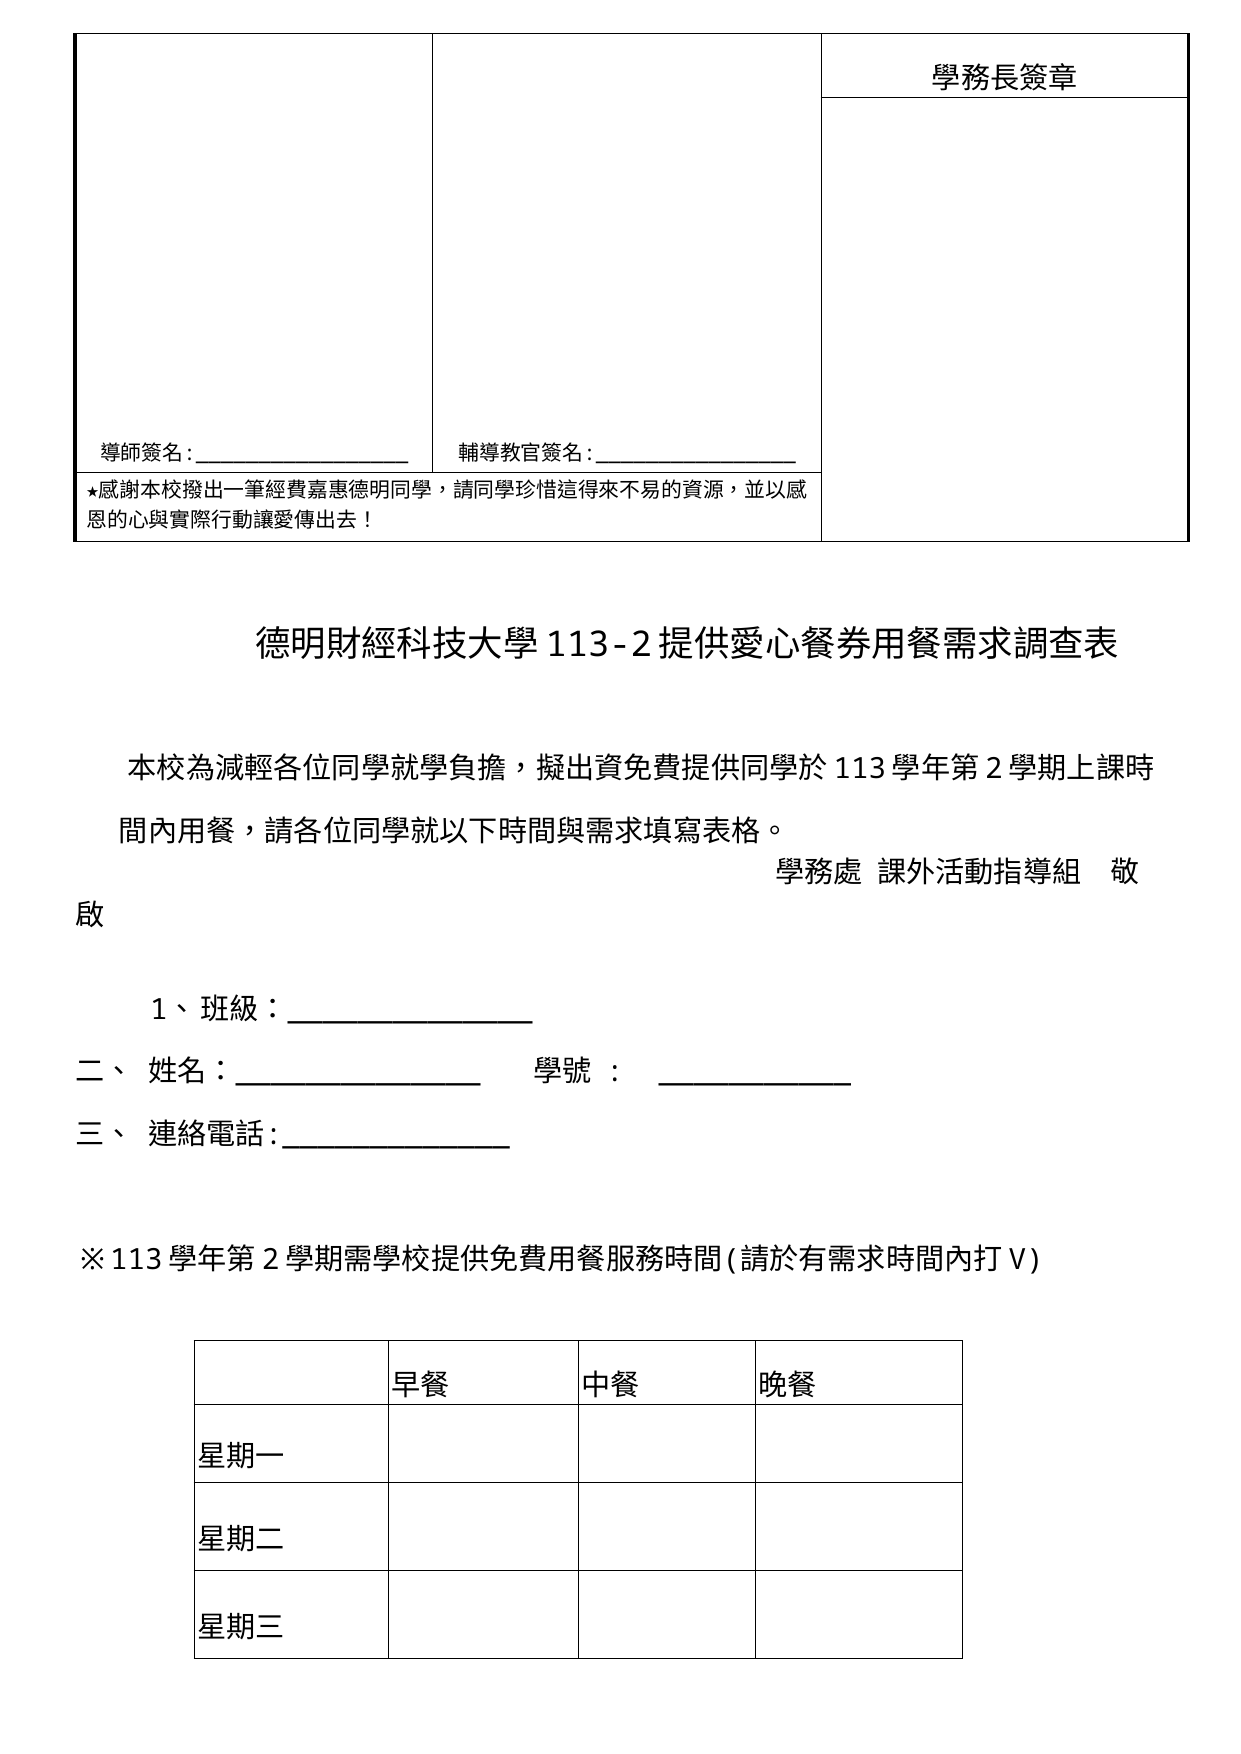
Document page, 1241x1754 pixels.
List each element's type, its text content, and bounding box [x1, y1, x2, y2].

table_cell [389, 1483, 578, 1570]
table_cell [756, 1405, 962, 1482]
list 班級：______________ [150, 965, 1165, 1027]
table_cell 學務長簽章 [822, 34, 1187, 97]
table_cell [822, 98, 1187, 541]
table_cell [389, 1405, 578, 1482]
table_cell [389, 1571, 578, 1658]
table_cell [756, 1571, 962, 1658]
table_header 中餐 [579, 1341, 755, 1403]
text ※113學年第2學期需學校提供免費用餐服務時間(請於有需求時間內打V) [75, 1215, 1165, 1277]
text 學務處 課外活動指導組 敬啟 [75, 849, 1165, 934]
table_header 晚餐 [756, 1341, 962, 1403]
table_cell 輔導教官簽名:________________ [433, 34, 821, 472]
text 德明財經科技大學113-2提供愛心餐券用餐需求調查表 [75, 599, 1165, 662]
table_cell 星期三 [195, 1571, 388, 1658]
table_header 早餐 [389, 1341, 578, 1403]
table_cell ★感謝本校撥出一筆經費嘉惠德明同學，請同學珍惜這得來不易的資源，並以感恩的心與實際行動讓愛傳出去！ [77, 473, 821, 541]
table_cell [579, 1571, 755, 1658]
table_cell [579, 1483, 755, 1570]
table_cell 星期二 [195, 1483, 388, 1570]
table_header [195, 1341, 388, 1403]
table_cell [756, 1483, 962, 1570]
table_cell 導師簽名:_________________ [77, 34, 432, 472]
text 二、 姓名：______________ 學號 : ___________ [75, 1027, 1165, 1090]
table_cell [579, 1405, 755, 1482]
table_cell 星期一 [195, 1405, 388, 1482]
text 三、 連絡電話:_____________ [75, 1090, 1165, 1152]
text 本校為減輕各位同學就學負擔，擬出資免費提供同學於113學年第2學期上課時間內用餐，請各位同學就以下時間與需求填寫表格。 [75, 724, 1165, 849]
